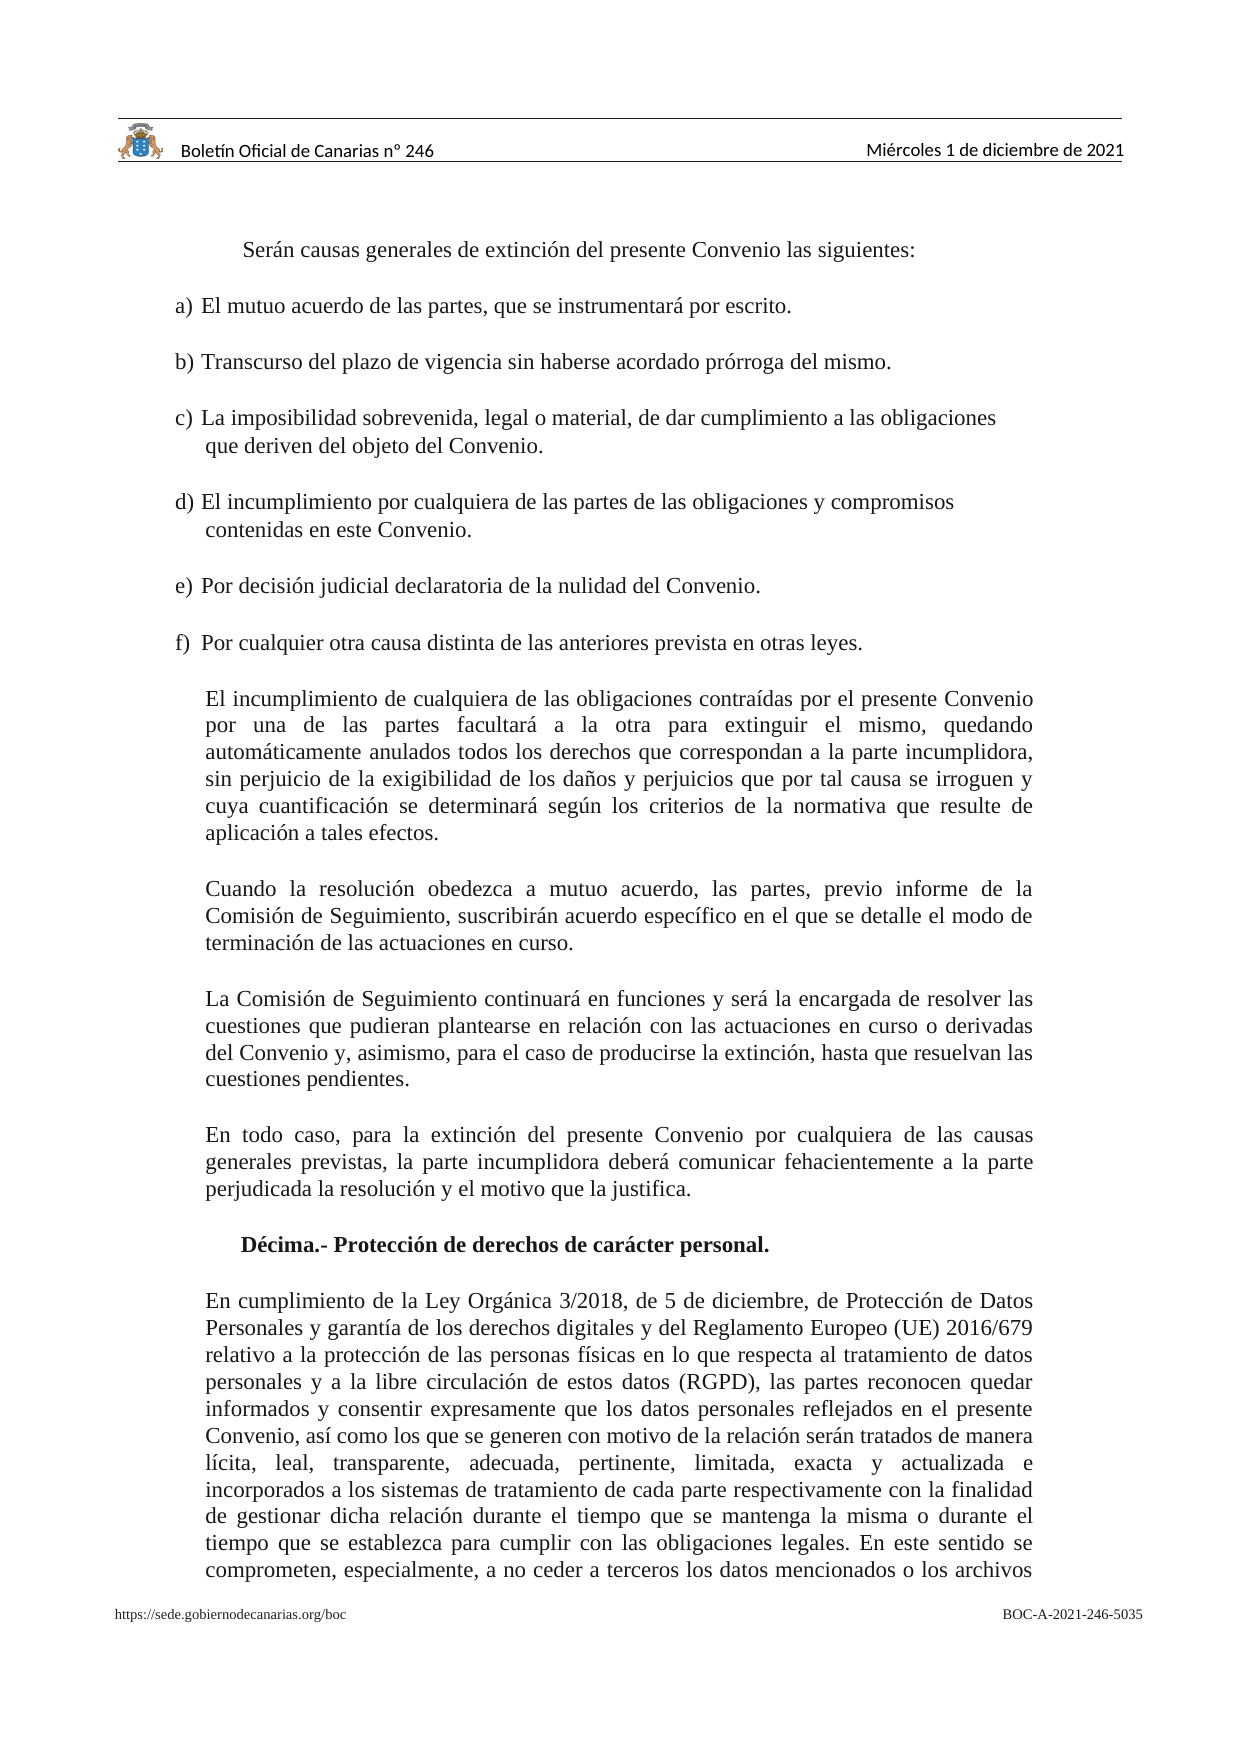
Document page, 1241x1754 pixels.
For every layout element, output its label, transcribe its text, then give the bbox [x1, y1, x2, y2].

list El incumplimiento por cualquiera de las partes de las obligaciones y compromisos [175, 488, 1034, 515]
list Transcurso del plazo de vigencia sin haberse acordado prórroga del mismo. [175, 348, 1034, 375]
text En todo caso, para la extinción del presente Convenio por cualquiera de las causas generales previstas, la parte incumplidora deberá comunicar fehacientemente a la parte perjudicada la resolución y el motivo que la justifica. [205, 1121, 1034, 1202]
text En cumplimiento de la Ley Orgánica 3/2018, de 5 de diciembre, de Protección de Datos Personales y garantía de los derechos digitales y del Reglamento Europeo (UE) 2016/679 relativo a la protección de las personas físicas en lo que respecta al tratamiento de datos personales y a la libre circulación de estos datos (RGPD), las partes reconocen quedar informados y consentir expresamente que los datos personales reflejados en el presente Convenio, así como los que se generen con motivo de la relación serán tratados de manera lícita, leal, transparente, adecuada, pertinente, limitada, exacta y actualizada e incorporados a los sistemas de tratamiento de cada parte respectivamente con la finalidad de gestionar dicha relación durante el tiempo que se mantenga la misma o durante el tiempo que se establezca para cumplir con las obligaciones legales. En este sentido se comprometen, especialmente, a no ceder a terceros los datos mencionados o los archivos [205, 1288, 1034, 1583]
list Por decisión judicial declaratoria de la nulidad del Convenio. [175, 572, 1034, 599]
list Por cualquier otra causa distinta de las anteriores prevista en otras leyes. [175, 628, 1034, 655]
list La imposibilidad sobrevenida, legal o material, de dar cumplimiento a las obligaciones [175, 404, 1034, 431]
text Cuando la resolución obedezca a mutuo acuerdo, las partes, previo informe de la Comisión de Seguimiento, suscribirán acuerdo específico en el que se detalle el modo de terminación de las actuaciones en curso. [205, 875, 1034, 955]
text La Comisión de Seguimiento continuará en funciones y será la encargada de resolver las cuestiones que pudieran plantearse en relación con las actuaciones en curso o derivadas del Convenio y, asimismo, para el caso de producirse la extinción, hasta que resuelvan las cuestiones pendientes. [205, 985, 1034, 1092]
list El mutuo acuerdo de las partes, que se instrumentará por escrito. [175, 292, 1034, 319]
text contenidas en este Convenio. [205, 516, 1034, 543]
text Serán causas generales de extinción del presente Convenio las siguientes: [242, 236, 1034, 263]
text Décima.- Protección de derechos de carácter personal. [241, 1231, 1034, 1258]
text El incumplimiento de cualquiera de las obligaciones contraídas por el presente Convenio por una de las partes facultará a la otra para extinguir el mismo, quedando automáticamente anulados todos los derechos que correspondan a la parte incumplidora, sin perjuicio de la exigibilidad de los daños y perjuicios que por tal causa se irroguen y cuya cuantificación se determinará según los criterios de la normativa que resulte de aplicación a tales efectos. [205, 684, 1034, 845]
text que deriven del objeto del Convenio. [205, 432, 1034, 459]
